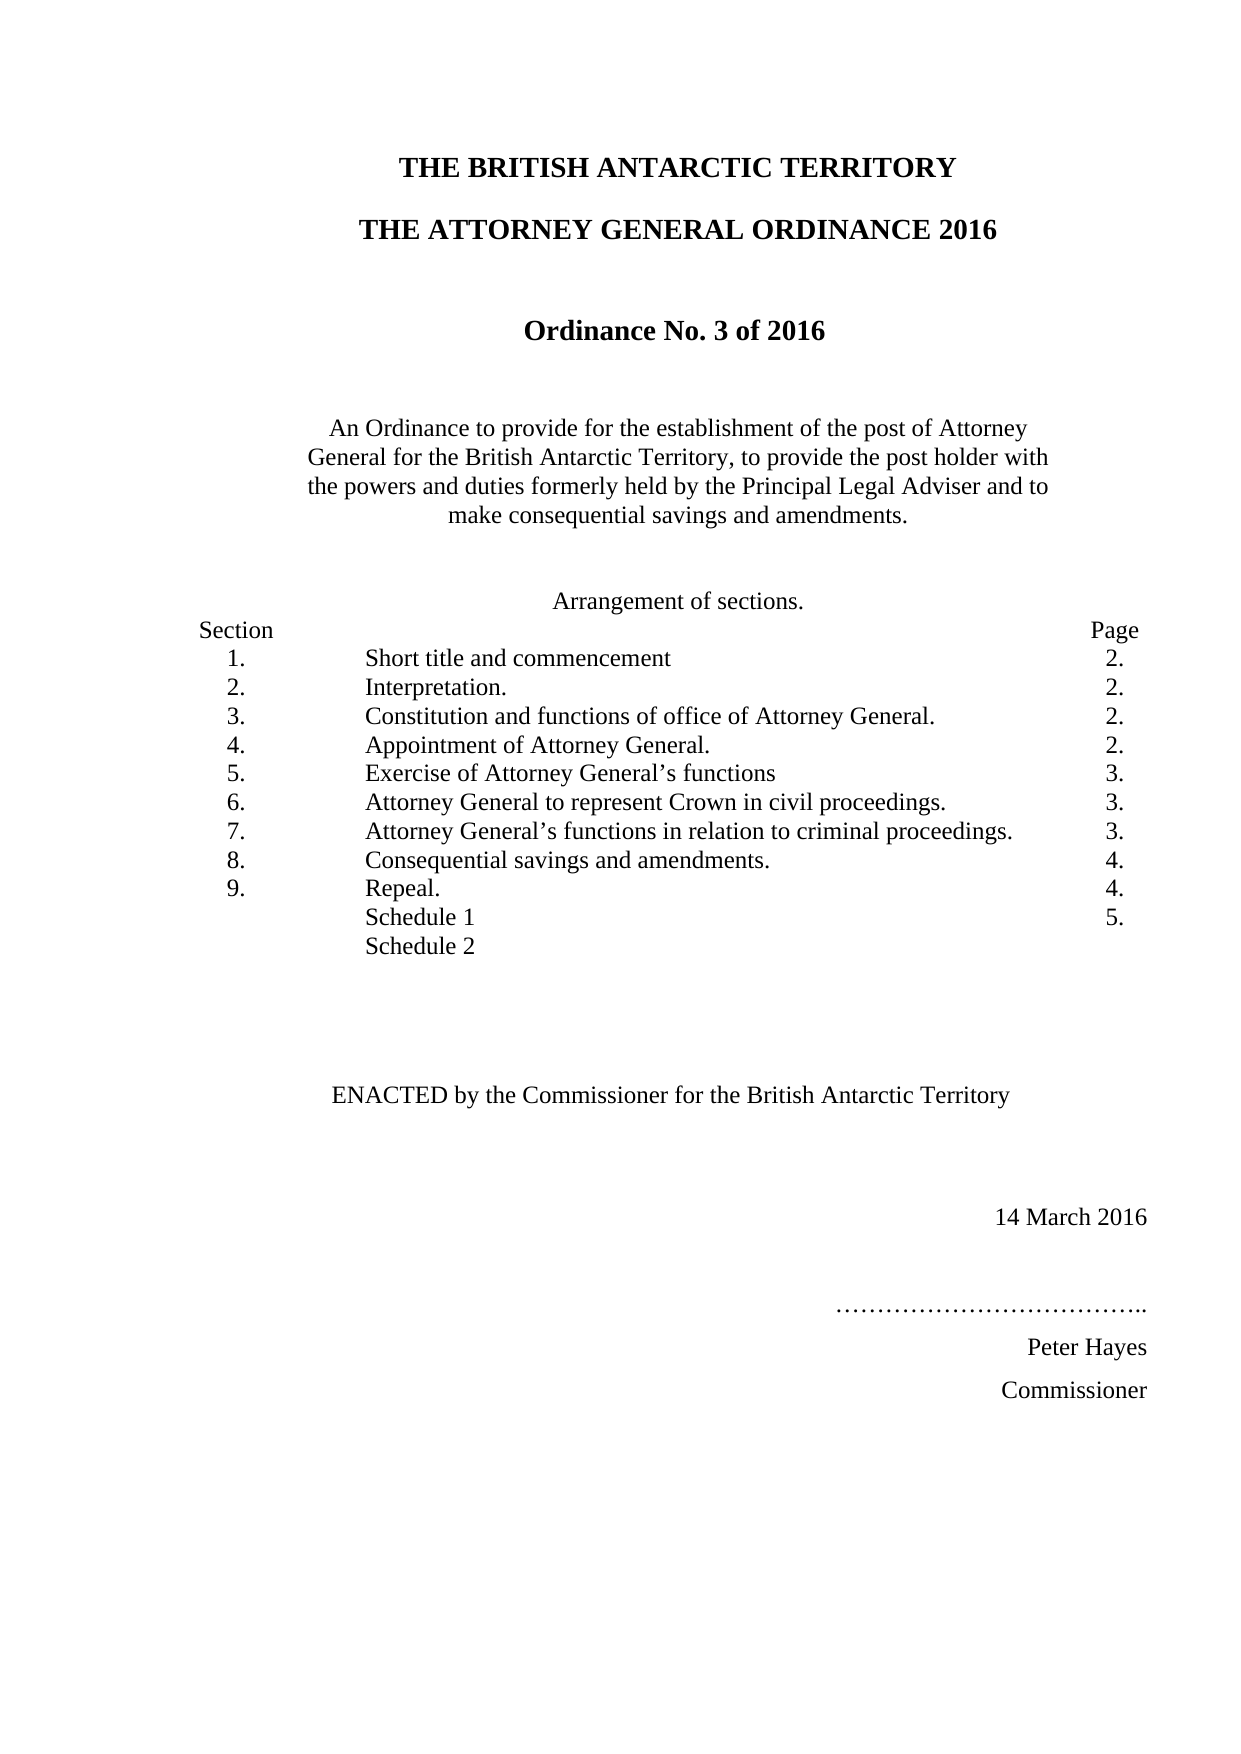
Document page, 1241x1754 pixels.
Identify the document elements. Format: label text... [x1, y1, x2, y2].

table_cell Short title and commencement [285, 644, 1071, 672]
table_cell 2. [1071, 644, 1158, 672]
table_cell Section [187, 557, 285, 643]
table_cell Interpretation. [285, 672, 1071, 701]
table_header ENACTED by the Commissioner for the British Antarctic Territory 14 March 2016 ……………………………….. Peter Hayes Commissioner [184, 1080, 1158, 1416]
table_cell 5. [1071, 902, 1158, 960]
table_cell Attorney General’s functions in relation to criminal proceedings. [285, 816, 1071, 845]
table_cell 5. [187, 759, 285, 787]
table_cell 8. [187, 845, 285, 873]
table_cell 4. [187, 730, 285, 758]
table_header [187, 150, 285, 413]
table_header THE BRITISH ANTARCTIC TERRITORY THE ATTORNEY GENERAL ORDINANCE 2016 Ordinance No. 3 of 2016 [285, 150, 1071, 413]
table_cell An Ordinance to provide for the establishment of the post of Attorney General for the British Antarctic Territory, to provide the post holder with the powers and duties formerly held by the Principal Legal Adviser and to make consequential savings and amendments. [285, 414, 1071, 557]
table_cell Consequential savings and amendments. [285, 845, 1071, 873]
table_cell Constitution and functions of office of Attorney General. [285, 701, 1071, 730]
table_cell 7. [187, 816, 285, 845]
table_cell [1071, 414, 1158, 557]
table_cell Schedule 1 Schedule 2 [285, 902, 1071, 960]
table_cell 3. [1071, 759, 1158, 787]
table_cell Arrangement of sections. [285, 557, 1071, 643]
table_cell 4. [1071, 874, 1158, 902]
table_cell 6. [187, 787, 285, 816]
table_cell [187, 902, 285, 960]
table_cell Page [1071, 557, 1158, 643]
table_cell 9. [187, 874, 285, 902]
table_cell Appointment of Attorney General. [285, 730, 1071, 758]
table_cell 2. [1071, 672, 1158, 701]
table_cell [187, 414, 285, 557]
table_cell 1. [187, 644, 285, 672]
table_cell Repeal. [285, 874, 1071, 902]
table_cell 3. [187, 701, 285, 730]
table_cell 2. [187, 672, 285, 701]
table_cell 2. [1071, 701, 1158, 730]
table_cell Exercise of Attorney General’s functions [285, 759, 1071, 787]
table_cell 2. [1071, 730, 1158, 758]
table_cell 3. [1071, 787, 1158, 816]
table_cell 4. [1071, 845, 1158, 873]
table_cell Attorney General to represent Crown in civil proceedings. [285, 787, 1071, 816]
table_header [1071, 150, 1158, 413]
table_cell 3. [1071, 816, 1158, 845]
